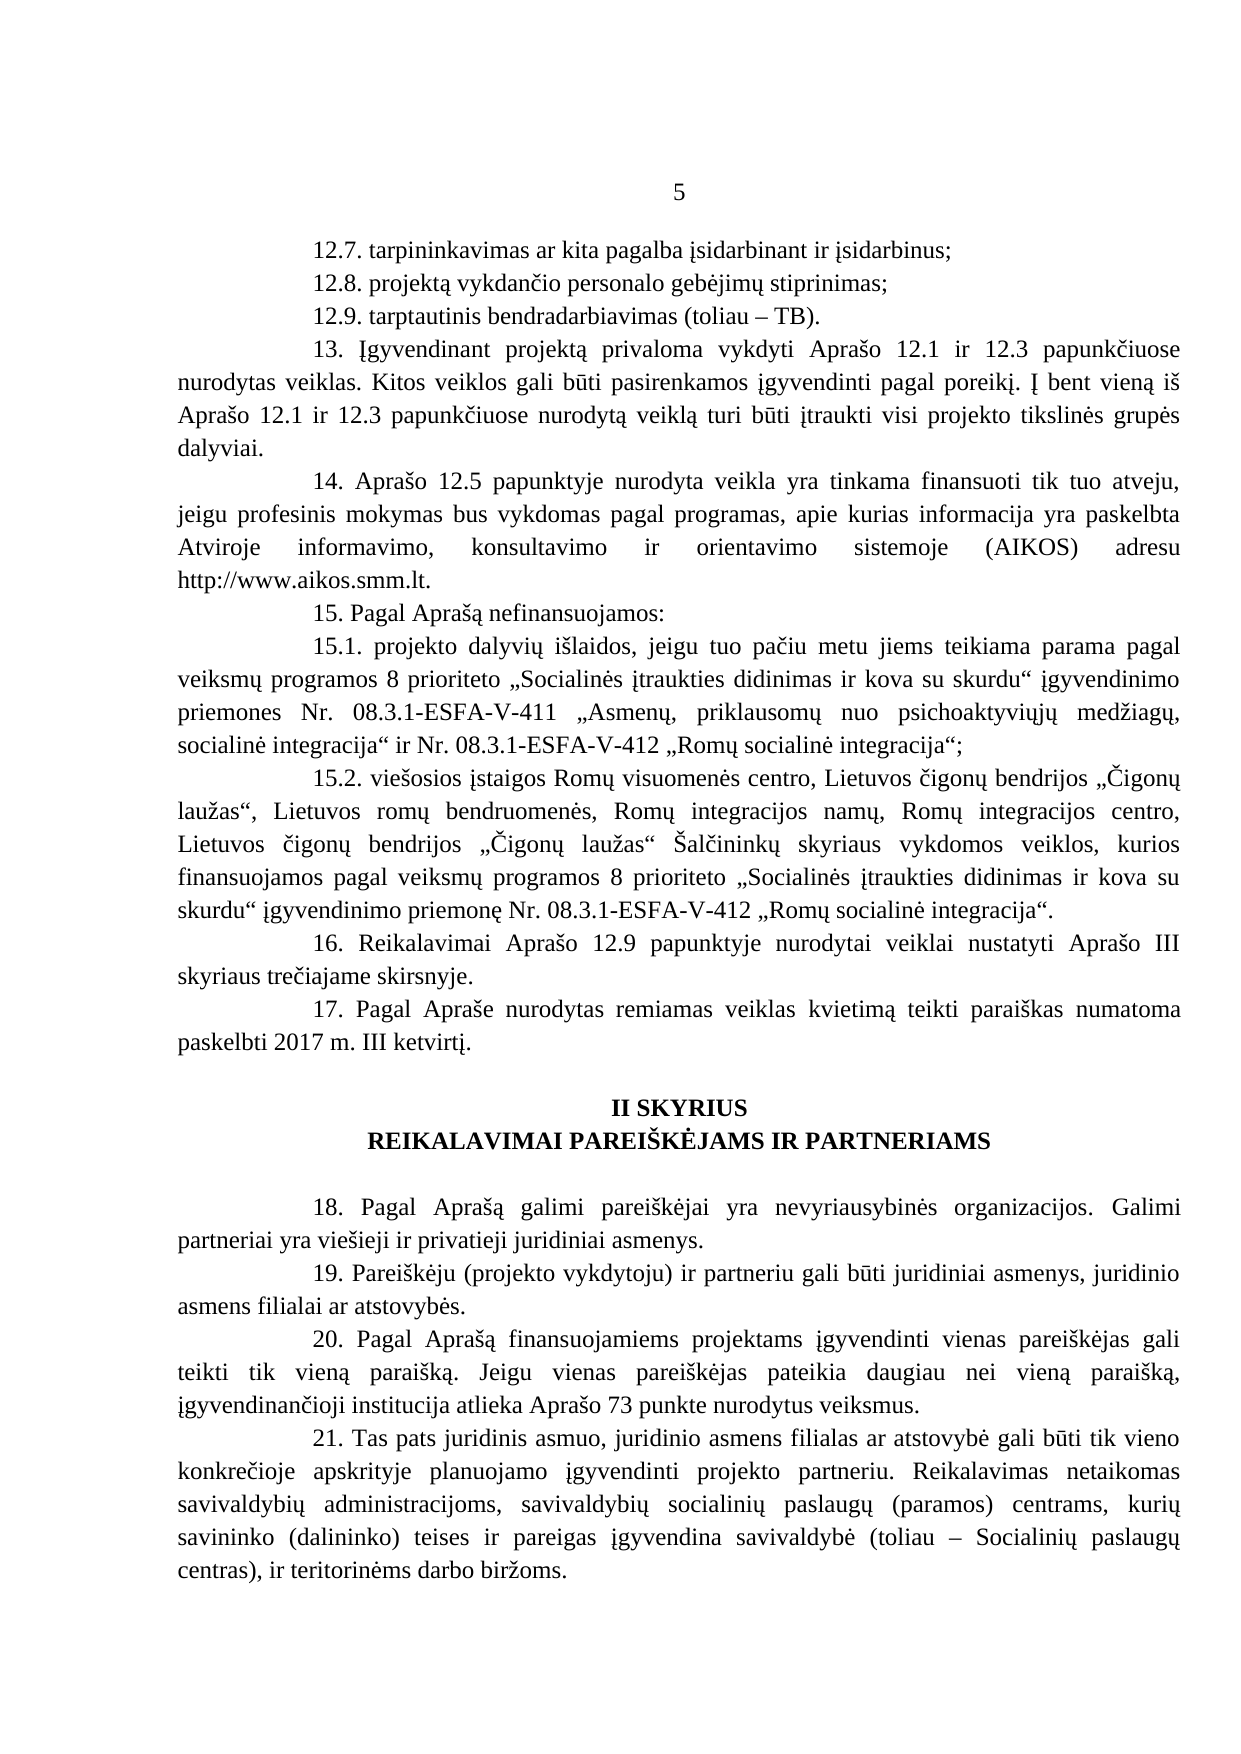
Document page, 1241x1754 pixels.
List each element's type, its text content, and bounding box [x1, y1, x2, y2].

text REIKALAVIMAI PAREIŠKĖJAMS IR Partneriams [177, 1126, 1181, 1155]
text 12.9. tarptautinis bendradarbiavimas (toliau – TB). [177, 301, 1181, 329]
text 16. Reikalavimai Aprašo 12.9 papunktyje nurodytai veiklai nustatyti Aprašo III skyriaus trečiajame skirsnyje. [177, 928, 1181, 990]
text 18. Pagal Aprašą galimi pareiškėjai yra nevyriausybinės organizacijos. Galimi partneriai yra viešieji ir privatieji juridiniai asmenys. [177, 1192, 1181, 1254]
text 19. Pareiškėju (projekto vykdytoju) ir partneriu gali būti juridiniai asmenys, juridinio asmens filialai ar atstovybės. [177, 1258, 1181, 1320]
text 12.7. tarpininkavimas ar kita pagalba įsidarbinant ir įsidarbinus; [177, 235, 1181, 263]
text 17. Pagal Apraše nurodytas remiamas veiklas kvietimą teikti paraiškas numatoma paskelbti 2017 m. III ketvirtį. [177, 994, 1181, 1056]
text 15. Pagal Aprašą nefinansuojamos: [177, 598, 1181, 627]
text 15.1. projekto dalyvių išlaidos, jeigu tuo pačiu metu jiems teikiama parama pagal veiksmų programos 8 prioriteto „Socialinės įtraukties didinimas ir kova su skurdu“ įgyvendinimo priemones Nr. 08.3.1-ESFA-V-411 „Asmenų, priklausomų nuo psichoaktyviųjų medžiagų, socialinė integracija“ ir Nr. 08.3.1-ESFA-V-412 „Romų socialinė integracija“; [177, 631, 1181, 759]
text 20. Pagal Aprašą finansuojamiems projektams įgyvendinti vienas pareiškėjas gali teikti tik vieną paraišką. Jeigu vienas pareiškėjas pateikia daugiau nei vieną paraišką, įgyvendinančioji institucija atlieka Aprašo 73 punkte nurodytus veiksmus. [177, 1324, 1181, 1419]
text 14. Aprašo 12.5 papunktyje nurodyta veikla yra tinkama finansuoti tik tuo atveju, jeigu profesinis mokymas bus vykdomas pagal programas, apie kurias informacija yra paskelbta Atviroje informavimo, konsultavimo ir orientavimo sistemoje (AIKOS) adresu http://www.aikos.smm.lt. [177, 466, 1181, 594]
text 21. Tas pats juridinis asmuo, juridinio asmens filialas ar atstovybė gali būti tik vieno konkrečioje apskrityje planuojamo įgyvendinti projekto partneriu. Reikalavimas netaikomas savivaldybių administracijoms, savivaldybių socialinių paslaugų (paramos) centrams, kurių savininko (dalininko) teises ir pareigas įgyvendina savivaldybė (toliau – Socialinių paslaugų centras), ir teritorinėms darbo biržoms. [177, 1423, 1181, 1584]
text 15.2. viešosios įstaigos Romų visuomenės centro, Lietuvos čigonų bendrijos „Čigonų laužas“, Lietuvos romų bendruomenės, Romų integracijos namų, Romų integracijos centro, Lietuvos čigonų bendrijos „Čigonų laužas“ Šalčininkų skyriaus vykdomos veiklos, kurios finansuojamos pagal veiksmų programos 8 prioriteto „Socialinės įtraukties didinimas ir kova su skurdu“ įgyvendinimo priemonę Nr. 08.3.1-ESFA-V-412 „Romų socialinė integracija“. [177, 763, 1181, 924]
text 13. Įgyvendinant projektą privaloma vykdyti Aprašo 12.1 ir 12.3 papunkčiuose nurodytas veiklas. Kitos veiklos gali būti pasirenkamos įgyvendinti pagal poreikį. Į bent vieną iš Aprašo 12.1 ir 12.3 papunkčiuose nurodytą veiklą turi būti įtraukti visi projekto tikslinės grupės dalyviai. [177, 334, 1181, 462]
text II SKYRIUS [177, 1093, 1181, 1122]
text 12.8. projektą vykdančio personalo gebėjimų stiprinimas; [177, 268, 1181, 296]
